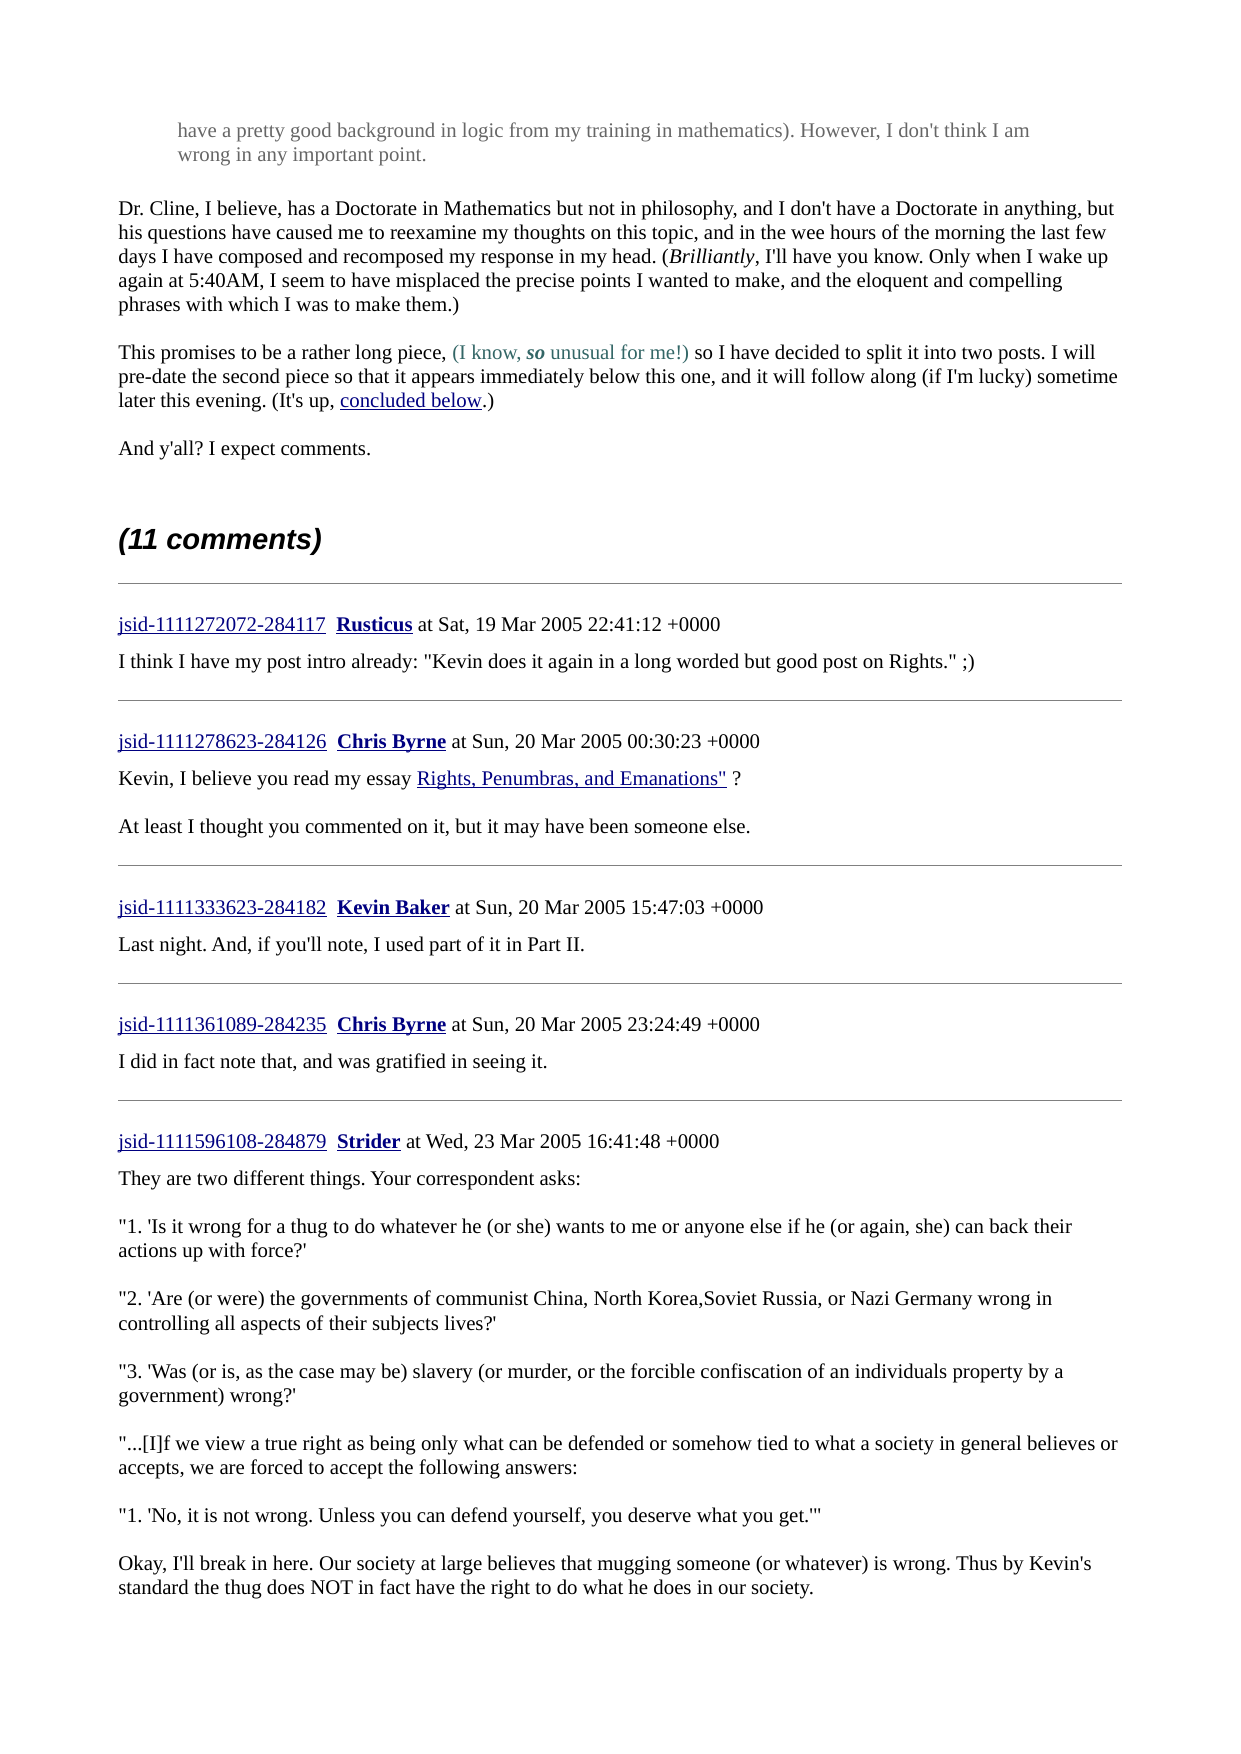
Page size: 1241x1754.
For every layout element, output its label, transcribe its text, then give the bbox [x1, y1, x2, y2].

text Kevin, I believe you read my essay Rights, Penumbras, and Emanations" ? At least I thought you commented on it, but it may have been someone else. [118, 766, 1122, 838]
text I think I have my post intro already: "Kevin does it again in a long worded but good post on Rights." ;) [118, 649, 1122, 673]
text jsid-1111333623-284182 Kevin Baker at Sun, 20 Mar 2005 15:47:03 +0000 [118, 895, 1122, 919]
text jsid-1111272072-284117 Rusticus at Sat, 19 Mar 2005 22:41:12 +0000 [118, 612, 1122, 636]
text jsid-1111596108-284879 Strider at Wed, 23 Mar 2005 16:41:48 +0000 [118, 1129, 1122, 1153]
text have a pretty good background in logic from my training in mathematics). However, I don't think I am wrong in any important point. [177, 118, 1063, 166]
text I did in fact note that, and was gratified in seeing it. [118, 1049, 1122, 1073]
text jsid-1111361089-284235 Chris Byrne at Sun, 20 Mar 2005 23:24:49 +0000 [118, 1012, 1122, 1036]
subtitle (11 comments) [118, 522, 1122, 556]
text Last night. And, if you'll note, I used part of it in Part II. [118, 931, 1122, 956]
text jsid-1111278623-284126 Chris Byrne at Sun, 20 Mar 2005 00:30:23 +0000 [118, 729, 1122, 753]
text They are two different things. Your correspondent asks: "1. 'Is it wrong for a thug to do whatever he (or she) wants to me or anyone else if he (or again, she) can back their actions up with force?' "2. 'Are (or were) the governments of communist China, North Korea,Soviet Russia, or Nazi Germany wrong in controlling all aspects of their subjects lives?' "3. 'Was (or is, as the case may be) slavery (or murder, or the forcible confiscation of an individuals property by a government) wrong?' "...[I]f we view a true right as being only what can be defended or somehow tied to what a society in general believes or accepts, we are forced to accept the following answers: "1. 'No, it is not wrong. Unless you can defend yourself, you deserve what you get.'" Okay, I'll break in here. Our society at large believes that mugging someone (or whatever) is wrong. Thus by Kevin's standard the thug does NOT in fact have the right to do what he does in our society. [118, 1166, 1122, 1623]
text Dr. Cline, I believe, has a Doctorate in Mathematics but not in philosophy, and I don't have a Doctorate in anything, but his questions have caused me to reexamine my thoughts on this topic, and in the wee hours of the morning the last few days I have composed and recomposed my response in my head. (Brilliantly, I'll have you know. Only when I wake up again at 5:40AM, I seem to have misplaced the precise points I wanted to make, and the eloquent and compelling phrases with which I was to make them.) This promises to be a rather long piece, (I know, so unusual for me!) so I have decided to split it into two posts. I will pre-date the second piece so that it appears immediately below this one, and it will follow along (if I'm lucky) sometime later this evening. (It's up, concluded below.) And y'all? I expect comments. [118, 196, 1122, 460]
